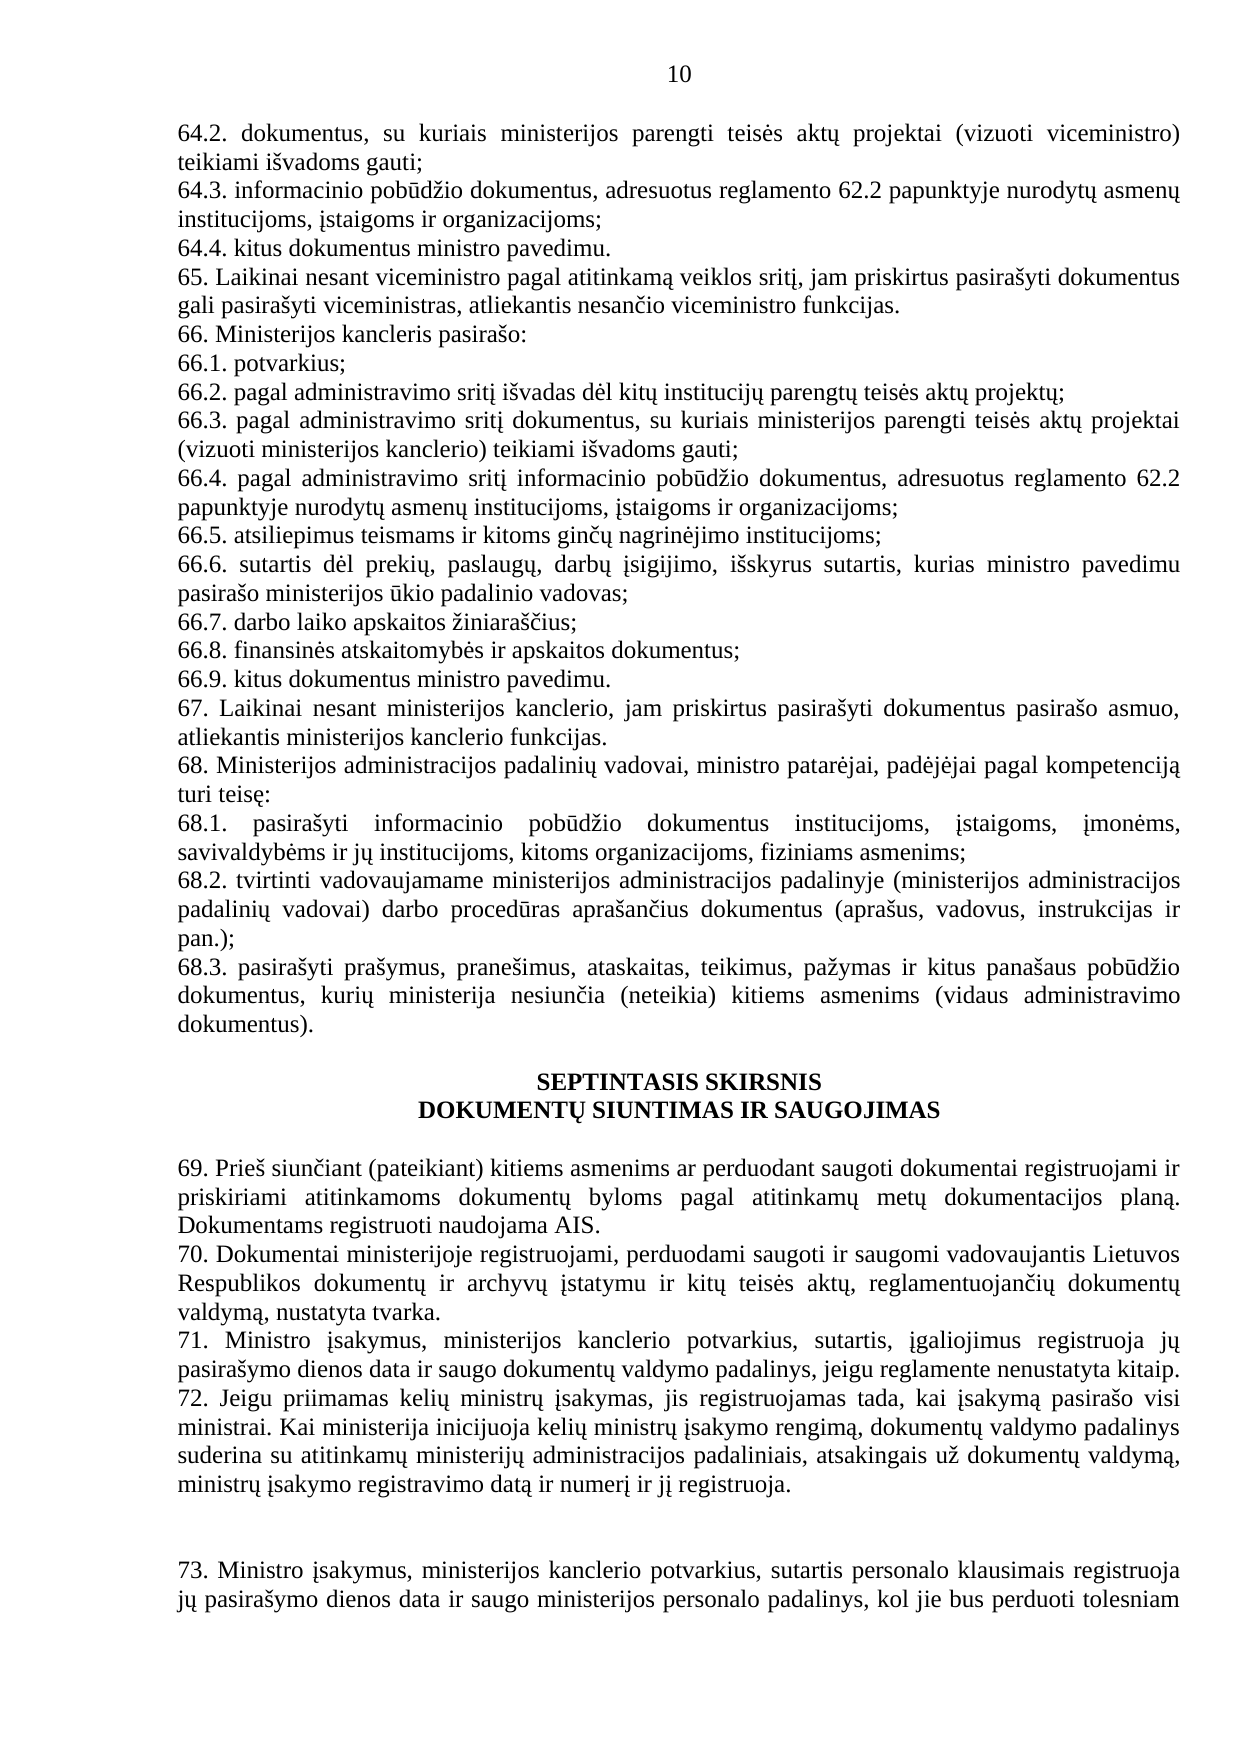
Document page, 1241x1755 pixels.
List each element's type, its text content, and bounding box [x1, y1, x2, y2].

text 68.3. pasirašyti prašymus, pranešimus, ataskaitas, teikimus, pažymas ir kitus panašaus pobūdžio dokumentus, kurių ministerija nesiunčia (neteikia) kitiems asmenims (vidaus administravimo dokumentus). [177, 952, 1181, 1038]
text 66.4. pagal administravimo sritį informacinio pobūdžio dokumentus, adresuotus reglamento 62.2 papunktyje nurodytų asmenų institucijoms, įstaigoms ir organizacijoms; [177, 463, 1181, 521]
text 73. Ministro įsakymus, ministerijos kanclerio potvarkius, sutartis personalo klausimais registruoja jų pasirašymo dienos data ir saugo ministerijos personalo padalinys, kol jie bus perduoti tolesniam [177, 1556, 1181, 1613]
text DOKUMENTŲ SIUNTIMAS IR SAUGOJIMAS [177, 1096, 1181, 1124]
text 69. Prieš siunčiant (pateikiant) kitiems asmenims ar perduodant saugoti dokumentai registruojami ir priskiriami atitinkamoms dokumentų byloms pagal atitinkamų metų dokumentacijos planą. Dokumentams registruoti naudojama AIS. [177, 1153, 1181, 1239]
text 67. Laikinai nesant ministerijos kanclerio, jam priskirtus pasirašyti dokumentus pasirašo asmuo, atliekantis ministerijos kanclerio funkcijas. [177, 693, 1181, 751]
text 64.3. informacinio pobūdžio dokumentus, adresuotus reglamento 62.2 papunktyje nurodytų asmenų institucijoms, įstaigoms ir organizacijoms; [177, 176, 1181, 233]
text 66. Ministerijos kancleris pasirašo: [177, 319, 1181, 348]
text 72. Jeigu priimamas kelių ministrų įsakymas, jis registruojamas tada, kai įsakymą pasirašo visi ministrai. Kai ministerija inicijuoja kelių ministrų įsakymo rengimą, dokumentų valdymo padalinys suderina su atitinkamų ministerijų administracijos padaliniais, atsakingais už dokumentų valdymą, ministrų įsakymo registravimo datą ir numerį ir jį registruoja. [177, 1383, 1181, 1498]
text 68.1. pasirašyti informacinio pobūdžio dokumentus institucijoms, įstaigoms, įmonėms, savivaldybėms ir jų institucijoms, kitoms organizacijoms, fiziniams asmenims; [177, 808, 1181, 866]
text 70. Dokumentai ministerijoje registruojami, perduodami saugoti ir saugomi vadovaujantis Lietuvos Respublikos dokumentų ir archyvų įstatymu ir kitų teisės aktų, reglamentuojančių dokumentų valdymą, nustatyta tvarka. [177, 1239, 1181, 1326]
text 66.9. kitus dokumentus ministro pavedimu. [177, 664, 1181, 693]
text 68. Ministerijos administracijos padalinių vadovai, ministro patarėjai, padėjėjai pagal kompetenciją turi teisę: [177, 751, 1181, 808]
text 68.2. tvirtinti vadovaujamame ministerijos administracijos padalinyje (ministerijos administracijos padalinių vadovai) darbo procedūras aprašančius dokumentus (aprašus, vadovus, instrukcijas ir pan.); [177, 866, 1181, 952]
text 66.2. pagal administravimo sritį išvadas dėl kitų institucijų parengtų teisės aktų projektų; [177, 377, 1181, 406]
text 66.8. finansinės atskaitomybės ir apskaitos dokumentus; [177, 636, 1181, 664]
text 66.5. atsiliepimus teismams ir kitoms ginčų nagrinėjimo institucijoms; [177, 521, 1181, 549]
text 65. Laikinai nesant viceministro pagal atitinkamą veiklos sritį, jam priskirtus pasirašyti dokumentus gali pasirašyti viceministras, atliekantis nesančio viceministro funkcijas. [177, 262, 1181, 319]
text 64.2. dokumentus, su kuriais ministerijos parengti teisės aktų projektai (vizuoti viceministro) teikiami išvadoms gauti; [177, 118, 1181, 176]
text 71. Ministro įsakymus, ministerijos kanclerio potvarkius, sutartis, įgaliojimus registruoja jų pasirašymo dienos data ir saugo dokumentų valdymo padalinys, jeigu reglamente nenustatyta kitaip. [177, 1326, 1181, 1383]
text 66.7. darbo laiko apskaitos žiniaraščius; [177, 607, 1181, 636]
text 66.6. sutartis dėl prekių, paslaugų, darbų įsigijimo, išskyrus sutartis, kurias ministro pavedimu pasirašo ministerijos ūkio padalinio vadovas; [177, 549, 1181, 607]
text SEPTINTASIS SKIRSNIS [177, 1067, 1181, 1096]
text 64.4. kitus dokumentus ministro pavedimu. [177, 233, 1181, 262]
text 66.3. pagal administravimo sritį dokumentus, su kuriais ministerijos parengti teisės aktų projektai (vizuoti ministerijos kanclerio) teikiami išvadoms gauti; [177, 406, 1181, 463]
text 66.1. potvarkius; [177, 348, 1181, 377]
